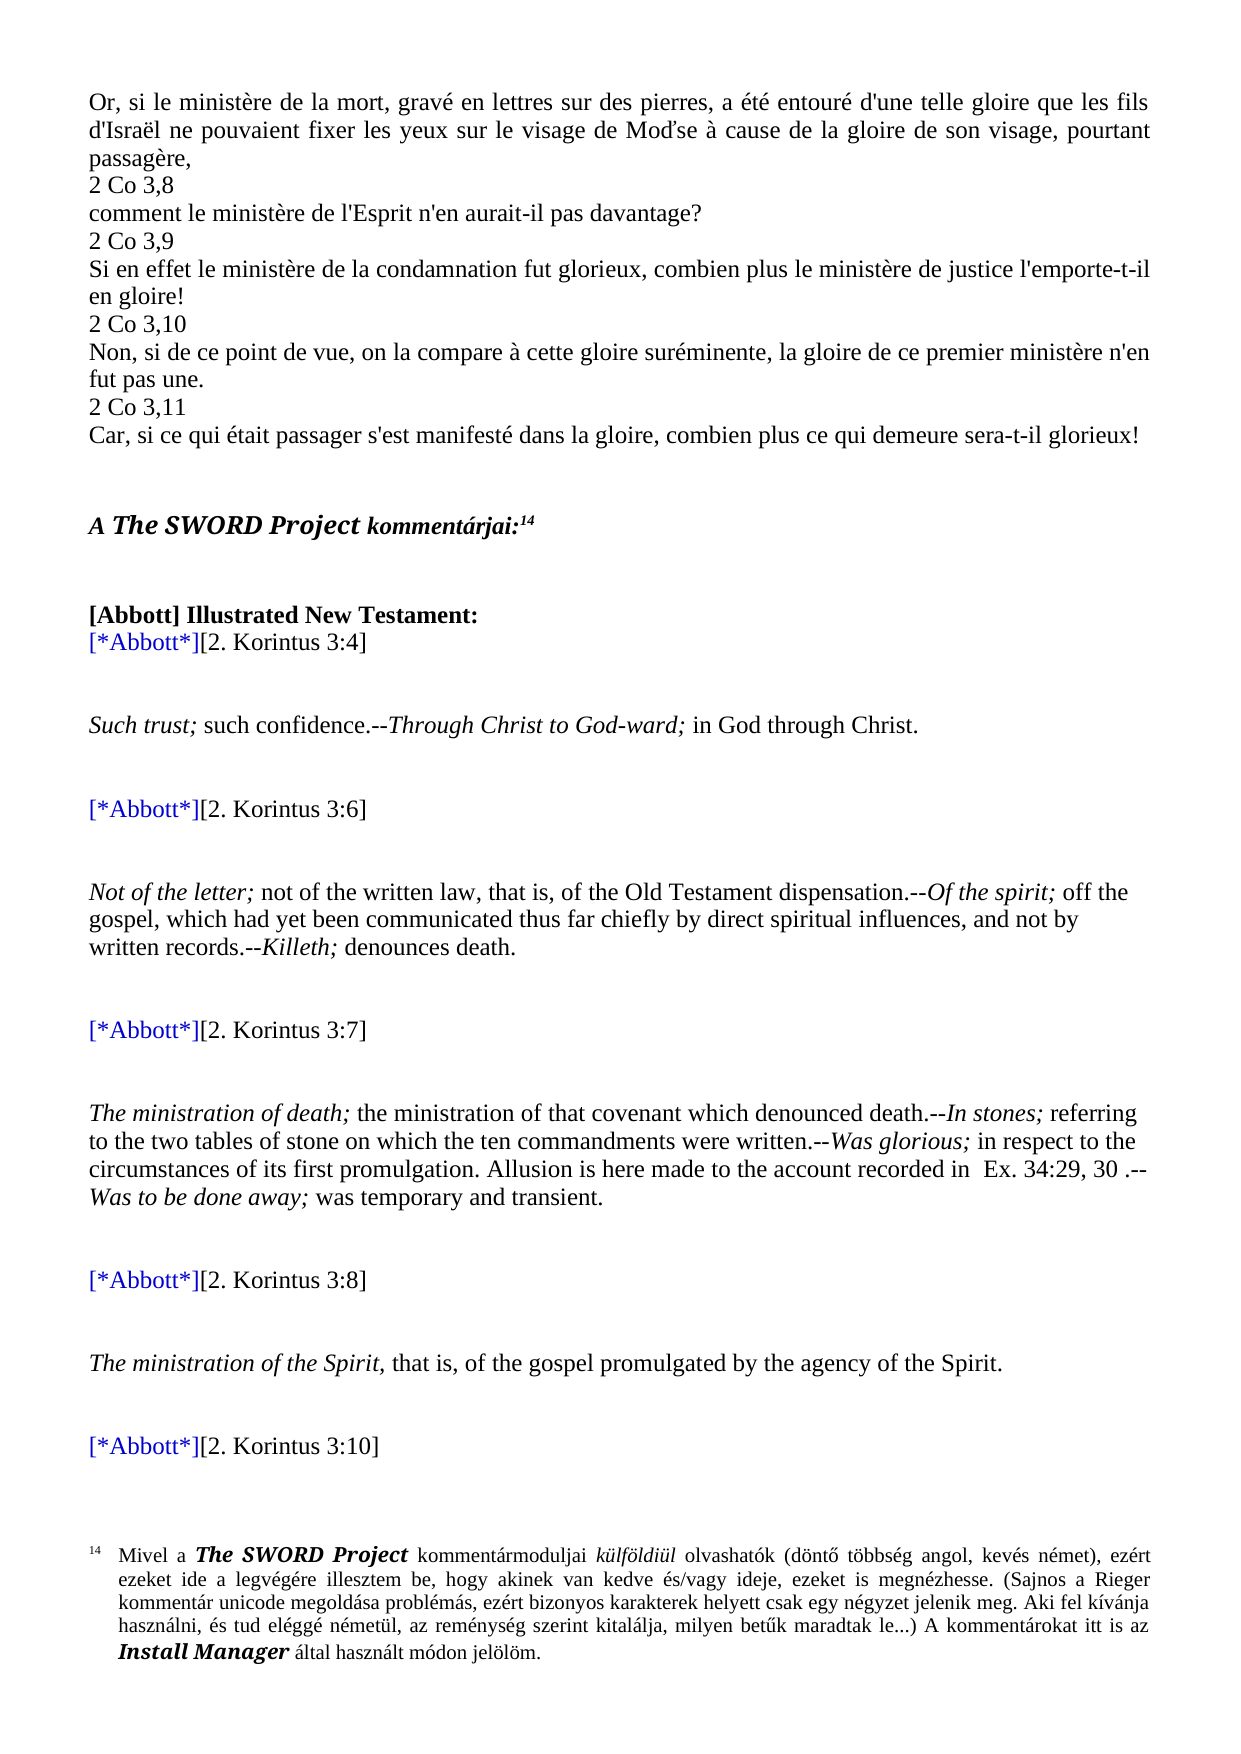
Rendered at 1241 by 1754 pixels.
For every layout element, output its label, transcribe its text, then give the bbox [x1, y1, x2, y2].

text [*Abbott*][2. Korintus 3:7] The ministration of death; the ministration of that covenant which denounced death.--In stones; referring to the two tables of stone on which the ten commandments were written.--Was glorious; in respect to the circumstances of its first promulgation. Allusion is here made to the account recorded in Ex. 34:29, 30 .--Was to be done away; was temporary and transient. [88, 1016, 1152, 1266]
text comment le ministère de l'Esprit n'en aurait-il pas davantage? [88, 199, 1152, 227]
text Car, si ce qui était passager s'est manifesté dans la gloire, combien plus ce qui demeure sera-t-il glorieux! [88, 421, 1152, 449]
text 2 Co 3,8 [88, 172, 1152, 199]
text [*Abbott*][2. Korintus 3:6] Not of the letter; not of the written law, that is, of the Old Testament dispensation.--Of the spirit; off the gospel, which had yet been communicated thus far chiefly by direct spiritual influences, and not by written records.--Killeth; denounces death. [88, 795, 1152, 1016]
text Si en effet le ministère de la condamnation fut glorieux, combien plus le ministère de justice l'emporte-t-il en gloire! [88, 255, 1152, 310]
text 2 Co 3,11 [88, 393, 1152, 421]
text 2 Co 3,10 [88, 310, 1152, 338]
text Mivel a The SWORD Project kommentármoduljai külföldiül olvashatók (döntő többség angol, kevés német), ezért ezeket ide a legvégére illesztem be, hogy akinek van kedve és/vagy ideje, ezeket is megnézhesse. (Sajnos a Rieger kommentár unicode megoldása problémás, ezért bizonyos karakterek helyett csak egy négyzet jelenik meg. Aki fel kívánja használni, és tud eléggé németül, az reménység szerint kitalálja, milyen betűk maradtak le...) A kommentárokat itt is az Install Manager által használt módon jelölöm. [88, 1540, 1152, 1665]
text Or, si le ministère de la mort, gravé en lettres sur des pierres, a été entouré d'une telle gloire que les fils d'Israël ne pouvaient fixer les yeux sur le visage de Moďse à cause de la gloire de son visage, pourtant passagère, [88, 88, 1152, 172]
text [*Abbott*][2. Korintus 3:10] [88, 1432, 1152, 1515]
text 2 Co 3,9 [88, 227, 1152, 255]
text [Abbott] Illustrated New Testament: [88, 601, 1152, 628]
text Non, si de ce point de vue, on la compare à cette gloire suréminente, la gloire de ce premier ministère n'en fut pas une. [88, 338, 1152, 393]
text A The SWORD Project kommentárjai: [88, 508, 1152, 542]
text [*Abbott*][2. Korintus 3:4] Such trust; such confidence.--Through Christ to God-ward; in God through Christ. [88, 628, 1152, 795]
text [*Abbott*][2. Korintus 3:8] The ministration of the Spirit, that is, of the gospel promulgated by the agency of the Spirit. [88, 1266, 1152, 1432]
